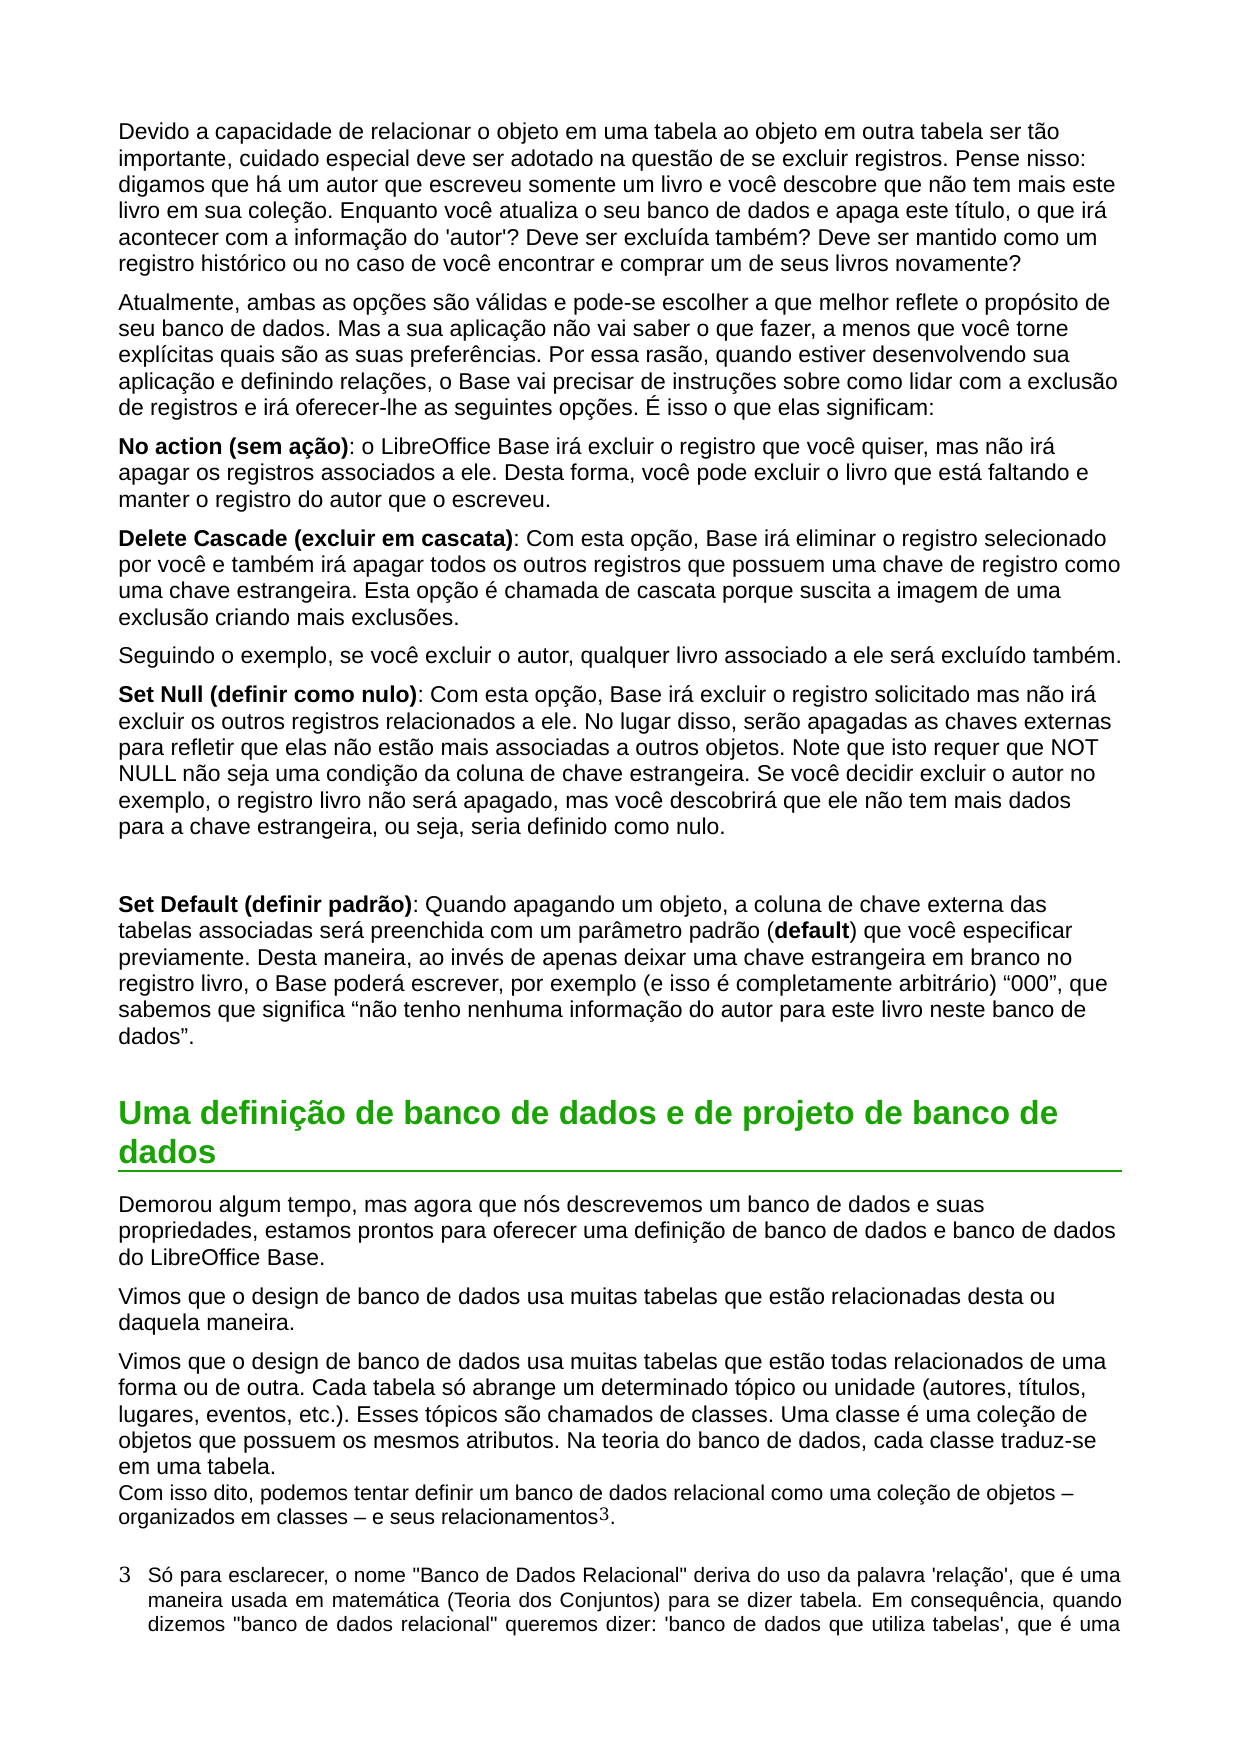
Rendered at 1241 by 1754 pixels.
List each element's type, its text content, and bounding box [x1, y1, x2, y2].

text Delete Cascade (excluir em cascata): Com esta opção, Base irá eliminar o registro selecionado por você e também irá apagar todos os outros registros que possuem uma chave de registro como uma chave estrangeira. Esta opção é chamada de cascata porque suscita a imagem de uma exclusão criando mais exclusões. [118, 524, 1122, 630]
text Seguindo o exemplo, se você excluir o autor, qualquer livro associado a ele será excluído também. [118, 642, 1122, 669]
subtitle Uma definição de banco de dados e de projeto de banco de dados [118, 1093, 1122, 1170]
text Com isso dito, podemos tentar definir um banco de dados relacional como uma coleção de objetos – organizados em classes – e seus relacionamentos. [118, 1480, 1122, 1530]
text Demorou algum tempo, mas agora que nós descrevemos um banco de dados e suas propriedades, estamos prontos para oferecer uma definição de banco de dados e banco de dados do LibreOffice Base. [118, 1191, 1122, 1270]
text Set Default (definir padrão): Quando apagando um objeto, a coluna de chave externa das tabelas associadas será preenchida com um parâmetro padrão (default) que você especificar previamente. Desta maneira, ao invés de apenas deixar uma chave estrangeira em branco no registro livro, o Base poderá escrever, por exemplo (e isso é completamente arbitrário) “000”, que sabemos que significa “não tenho nenhuma informação do autor para este livro neste banco de dados”. [118, 891, 1122, 1049]
text No action (sem ação): o LibreOffice Base irá excluir o registro que você quiser, mas não irá apagar os registros associados a ele. Desta forma, você pode excluir o livro que está faltando e manter o registro do autor que o escreveu. [118, 433, 1122, 512]
text Vimos que o design de banco de dados usa muitas tabelas que estão relacionadas desta ou daquela maneira. [118, 1283, 1122, 1335]
text Set Null (definir como nulo): Com esta opção, Base irá excluir o registro solicitado mas não irá excluir os outros registros relacionados a ele. No lugar disso, serão apagadas as chaves externas para refletir que elas não estão mais associadas a outros objetos. Note que isto requer que NOT NULL não seja uma condição da coluna de chave estrangeira. Se você decidir excluir o autor no exemplo, o registro livro não será apagado, mas você descobrirá que ele não tem mais dados para a chave estrangeira, ou seja, seria definido como nulo. [118, 681, 1122, 839]
text Devido a capacidade de relacionar o objeto em uma tabela ao objeto em outra tabela ser tão importante, cuidado especial deve ser adotado na questão de se excluir registros. Pense nisso: digamos que há um autor que escreveu somente um livro e você descobre que não tem mais este livro em sua coleção. Enquanto você atualiza o seu banco de dados e apaga este título, o que irá acontecer com a informação do 'autor'? Deve ser excluída também? Deve ser mantido como um registro histórico ou no caso de você encontrar e comprar um de seus livros novamente? [118, 118, 1122, 276]
text Atualmente, ambas as opções são válidas e pode-se escolher a que melhor reflete o propósito de seu banco de dados. Mas a sua aplicação não vai saber o que fazer, a menos que você torne explícitas quais são as suas preferências. Por essa rasão, quando estiver desenvolvendo sua aplicação e definindo relações, o Base vai precisar de instruções sobre como lidar com a exclusão de registros e irá oferecer-lhe as seguintes opções. É isso o que elas significam: [118, 289, 1122, 421]
text Só para esclarecer, o nome "Banco de Dados Relacional" deriva do uso da palavra 'relação', que é uma maneira usada em matemática (Teoria dos Conjuntos) para se dizer tabela. Em consequência, quando dizemos "banco de dados relacional" queremos dizer: 'banco de dados que utiliza tabelas', que é uma [118, 1563, 1122, 1636]
text Vimos que o design de banco de dados usa muitas tabelas que estão todas relacionados de uma forma ou de outra. Cada tabela só abrange um determinado tópico ou unidade (autores, títulos, lugares, eventos, etc.). Esses tópicos são chamados de classes. Uma classe é uma coleção de objetos que possuem os mesmos atributos. Na teoria do banco de dados, cada classe traduz-se em uma tabela. [118, 1348, 1122, 1480]
